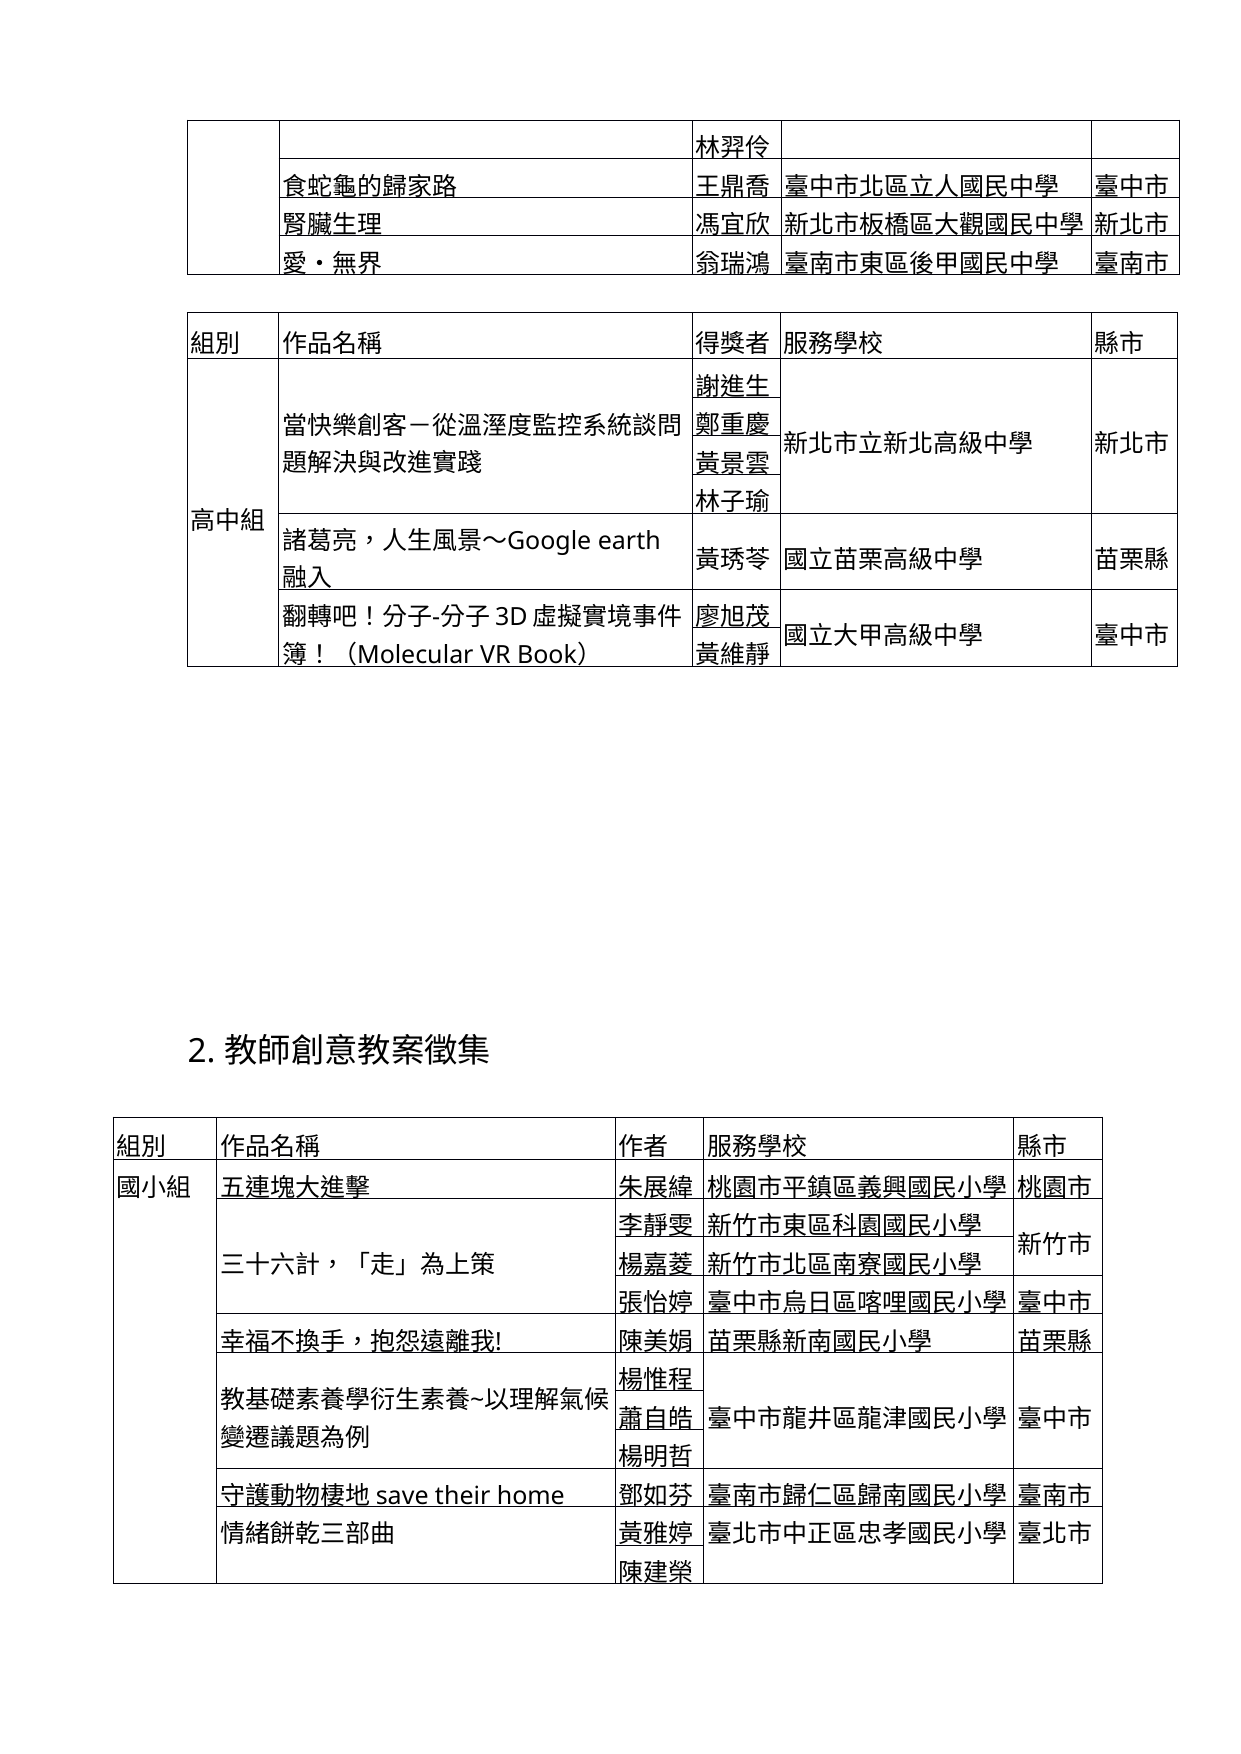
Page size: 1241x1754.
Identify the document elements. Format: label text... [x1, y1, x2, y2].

table_cell 當快樂創客－從溫溼度監控系統談問題解決與改進實踐 [279, 359, 692, 512]
table_cell 臺北市中正區忠孝國民小學 [704, 1507, 1013, 1583]
table_cell 臺中市龍井區龍津國民小學 [704, 1353, 1013, 1467]
table_cell 食蛇龜的歸家路 [280, 159, 692, 197]
table_cell 翻轉吧！分子-分子3D虛擬實境事件簿！（Molecular VR Book） [279, 590, 692, 666]
table_cell 臺南市 [1092, 236, 1179, 274]
table_cell 教基礎素養學衍生素養~以理解氣候變遷議題為例 [217, 1353, 615, 1467]
table_cell 三十六計，「走」為上策 [217, 1199, 615, 1313]
table_cell 苗栗縣新南國民小學 [704, 1314, 1013, 1352]
table_header 得獎者 [693, 313, 780, 358]
table_cell [782, 121, 1091, 158]
table_cell 腎臟生理 [280, 198, 692, 235]
table_cell 翁瑞鴻 [693, 236, 781, 274]
table_cell 臺中市北區立人國民中學 [782, 159, 1091, 197]
table_header 作品名稱 [279, 313, 692, 358]
table_cell [1092, 121, 1179, 158]
table_cell 諸葛亮，人生風景～Google earth融入 [279, 514, 692, 588]
table_cell 國小組 [114, 1160, 216, 1583]
table_cell 臺南市歸仁區歸南國民小學 [704, 1469, 1013, 1506]
table_cell 臺中市 [1092, 590, 1177, 666]
table_cell 幸福不換手，抱怨遠離我! [217, 1314, 615, 1352]
table_header 組別 [114, 1118, 216, 1159]
table_cell 陳建榮 [616, 1546, 703, 1583]
table_cell 陳美娟 [616, 1314, 703, 1352]
table_header 縣市 [1014, 1118, 1102, 1159]
table_cell 新竹市東區科園國民小學 [704, 1199, 1013, 1236]
table_cell 臺南市 [1014, 1469, 1102, 1506]
table_cell 楊惟程 [616, 1353, 703, 1390]
table_header 縣市 [1092, 313, 1177, 358]
table_cell 林羿伶 [693, 121, 781, 158]
table_cell 新北市 [1092, 359, 1177, 512]
table_cell 李靜雯 [616, 1199, 703, 1236]
table_cell 黃琇苓 [693, 514, 780, 588]
table_cell 張怡婷 [616, 1276, 703, 1313]
table_header 作者 [616, 1118, 703, 1159]
table_cell 楊明哲 [616, 1430, 703, 1467]
table_cell 謝進生 [693, 359, 780, 397]
text 2. 教師創意教案徵集 [187, 1004, 1053, 1079]
table_cell 蕭自皓 [616, 1391, 703, 1429]
table_cell 新竹市 [1014, 1199, 1102, 1275]
table_cell 王鼎喬 [693, 159, 781, 197]
table_cell 廖旭茂 [693, 590, 780, 627]
table_cell 林子瑜 [693, 475, 780, 512]
table_cell 黃維靜 [693, 628, 780, 666]
table_cell 愛・無界 [280, 236, 692, 274]
table_cell 楊嘉菱 [616, 1237, 703, 1275]
table_cell 黃景雲 [693, 436, 780, 474]
table_header 服務學校 [704, 1118, 1013, 1159]
table_cell 臺南市東區後甲國民中學 [782, 236, 1091, 274]
table_cell [280, 121, 692, 158]
table_cell 新北市立新北高級中學 [781, 359, 1091, 512]
table_cell 臺中市烏日區喀哩國民小學 [704, 1276, 1013, 1313]
table_cell 新北市板橋區大觀國民中學 [782, 198, 1091, 235]
table_cell 苗栗縣 [1014, 1314, 1102, 1352]
table_cell 苗栗縣 [1092, 514, 1177, 588]
table_cell 臺中市 [1092, 159, 1179, 197]
table_cell 黃雅婷 [616, 1507, 703, 1544]
table_cell 臺北市 [1014, 1507, 1102, 1583]
table_cell 新竹市北區南寮國民小學 [704, 1237, 1013, 1275]
table_header 組別 [188, 313, 278, 358]
table_cell 國立大甲高級中學 [781, 590, 1091, 666]
table_cell 馮宜欣 [693, 198, 781, 235]
table_cell [188, 121, 279, 274]
table_cell 新北市 [1092, 198, 1179, 235]
table_cell 桃園市平鎮區義興國民小學 [704, 1160, 1013, 1198]
table_cell 臺中市 [1014, 1276, 1102, 1313]
table_cell 朱展緯 [616, 1160, 703, 1198]
table_header 作品名稱 [217, 1118, 615, 1159]
table_header 服務學校 [781, 313, 1091, 358]
table_cell 守護動物棲地 save their home [217, 1469, 615, 1506]
table_cell 鄧如芬 [616, 1469, 703, 1506]
table_cell 五連塊大進擊 [217, 1160, 615, 1198]
table_cell 高中組 [188, 359, 278, 666]
table_cell 臺中市 [1014, 1353, 1102, 1467]
table_cell 情緒餅乾三部曲 [217, 1507, 615, 1583]
table_cell 國立苗栗高級中學 [781, 514, 1091, 588]
table_cell 桃園市 [1014, 1160, 1102, 1198]
table_cell 鄭重慶 [693, 398, 780, 435]
